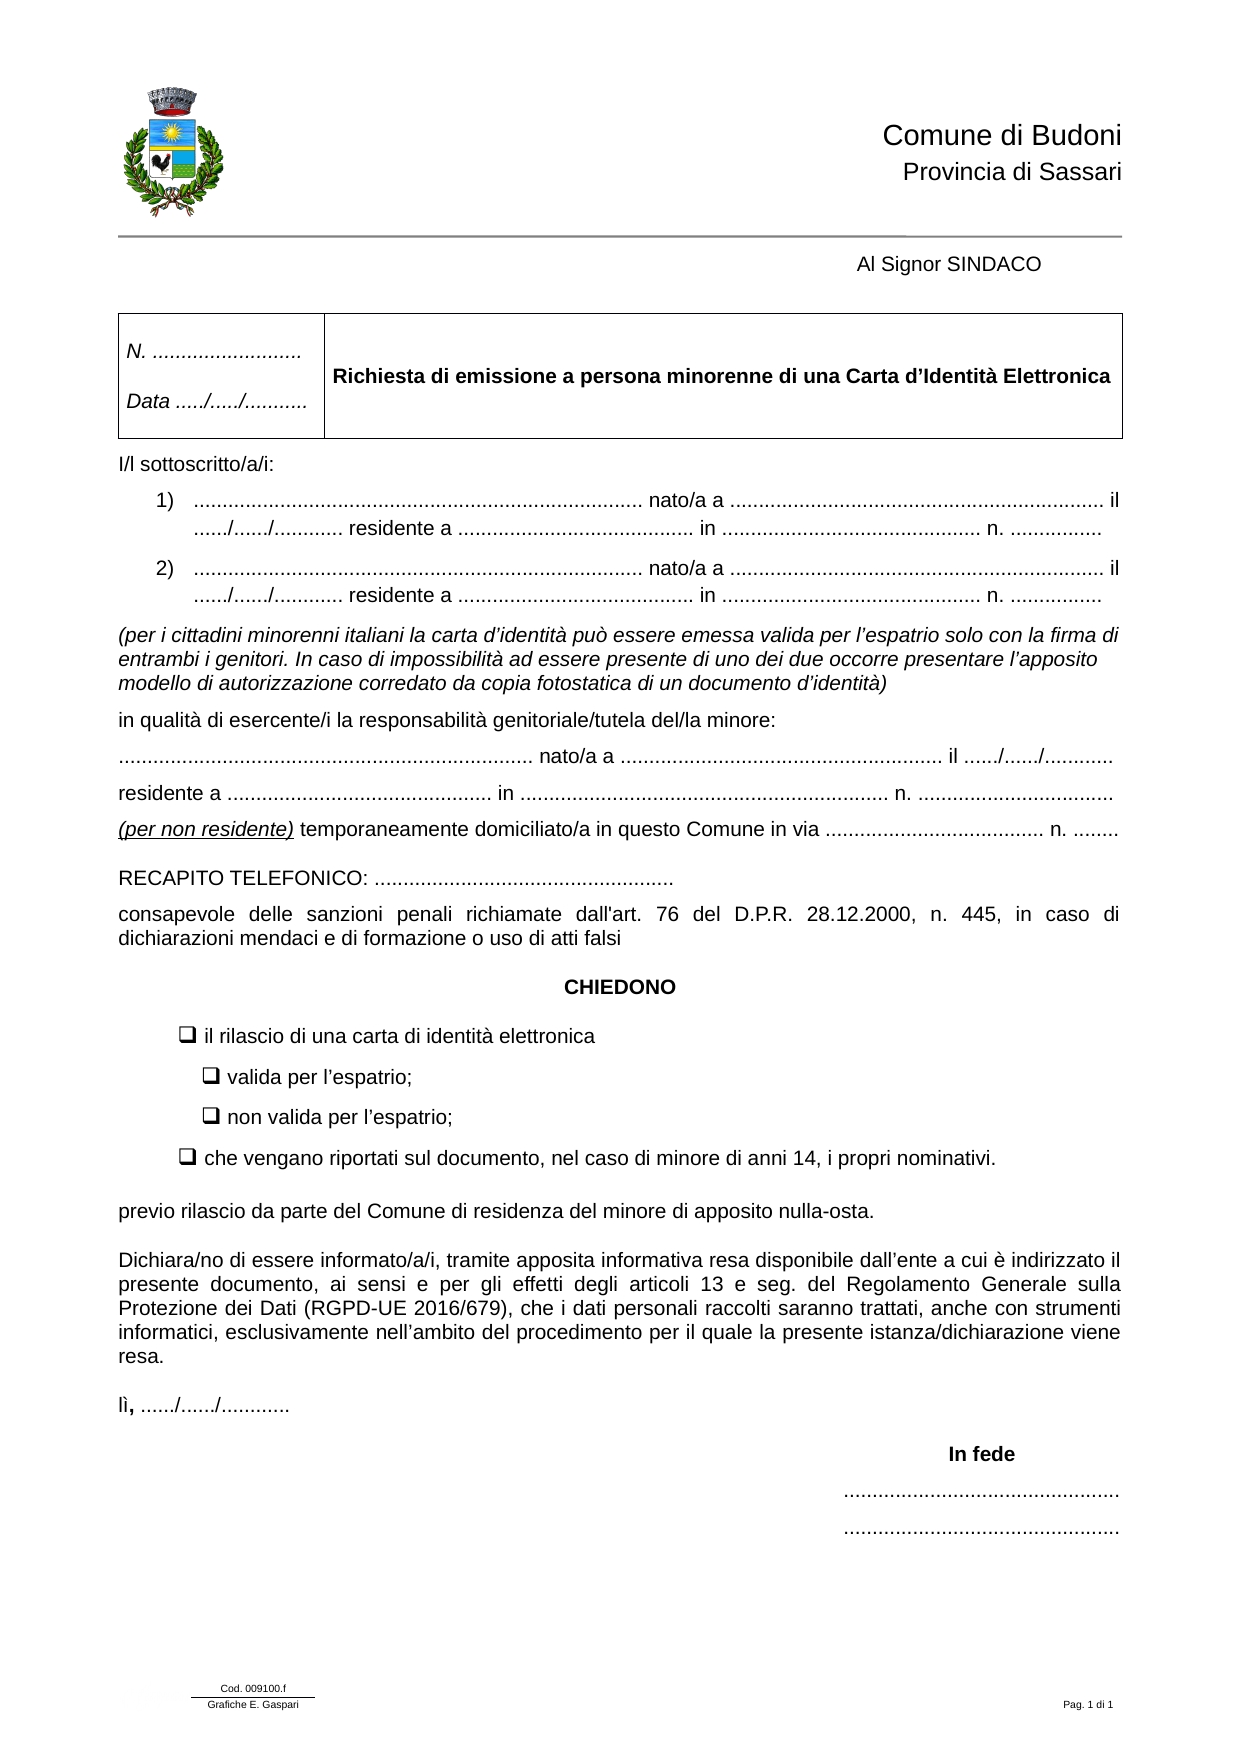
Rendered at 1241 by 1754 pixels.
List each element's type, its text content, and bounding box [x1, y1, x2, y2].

text ................................................ [118, 1515, 1122, 1539]
text CHIEDONO [118, 975, 1122, 999]
text  che vengano riportati sul documento, nel caso di minore di anni 14, i propri nominativi. [177, 1146, 1122, 1170]
text (per non residente) temporaneamente domiciliato/a in questo Comune in via ...................................... n. ........ [118, 817, 1122, 841]
table_header Richiesta di emissione a persona minorenne di una Carta d’Identità Elettronica [325, 314, 1122, 438]
text Dichiara/no di essere informato/a/i, tramite apposita informativa resa disponibile dall’ente a cui è indirizzato il presente documento, ai sensi e per gli effetti degli articoli 13 e seg. del Regolamento Generale sulla Protezione dei Dati (RGPD-UE 2016/679), che i dati personali raccolti saranno trattati, anche con strumenti informatici, esclusivamente nell’ambito del procedimento per il quale la presente istanza/dichiarazione viene resa. [118, 1248, 1122, 1368]
text  non valida per l’espatrio; [112, 1105, 1122, 1130]
list .............................................................................. nato/a a ................................................................. il ....../....../............ residente a ......................................... in ............................................. n. ................ [156, 488, 1122, 540]
text lì, ....../....../............ [118, 1393, 1122, 1417]
text Al Signor SINDACO [857, 252, 1122, 276]
text previo rilascio da parte del Comune di residenza del minore di apposito nulla-osta. [118, 1199, 1122, 1223]
text Provincia di Sassari [224, 157, 1122, 185]
text Comune di Budoni [224, 118, 1122, 152]
text (per i cittadini minorenni italiani la carta d’identità può essere emessa valida per l’espatrio solo con la firma di entrambi i genitori. In caso di impossibilità ad essere presente di uno dei due occorre presentare l’apposito modello di autorizzazione corredato da copia fotostatica di un documento d’identità) [118, 623, 1122, 695]
text  valida per l’espatrio; [112, 1064, 1122, 1089]
text  il rilascio di una carta di identità elettronica [177, 1024, 1122, 1048]
text ................................................ [118, 1478, 1122, 1502]
text I/l sottoscritto/a/i: [118, 452, 1122, 476]
text ........................................................................ nato/a a ........................................................ il ....../....../............ [118, 744, 1122, 768]
picture [122, 87, 224, 219]
list .............................................................................. nato/a a ................................................................. il ....../....../............ residente a ......................................... in ............................................. n. ................ [156, 556, 1122, 607]
text RECAPITO TELEFONICO: .................................................... [118, 865, 1122, 889]
text in qualità di esercente/i la responsabilità genitoriale/tutela del/la minore: [118, 708, 1122, 732]
table_header N. .......................... Data ...../...../........... [119, 314, 324, 438]
text In fede [118, 1442, 1122, 1466]
text residente a .............................................. in ................................................................ n. .................................. [118, 781, 1122, 804]
text consapevole delle sanzioni penali richiamate dall'art. 76 del D.P.R. 28.12.2000, n. 445, in caso di dichiarazioni mendaci e di formazione o uso di atti falsi [118, 902, 1122, 950]
